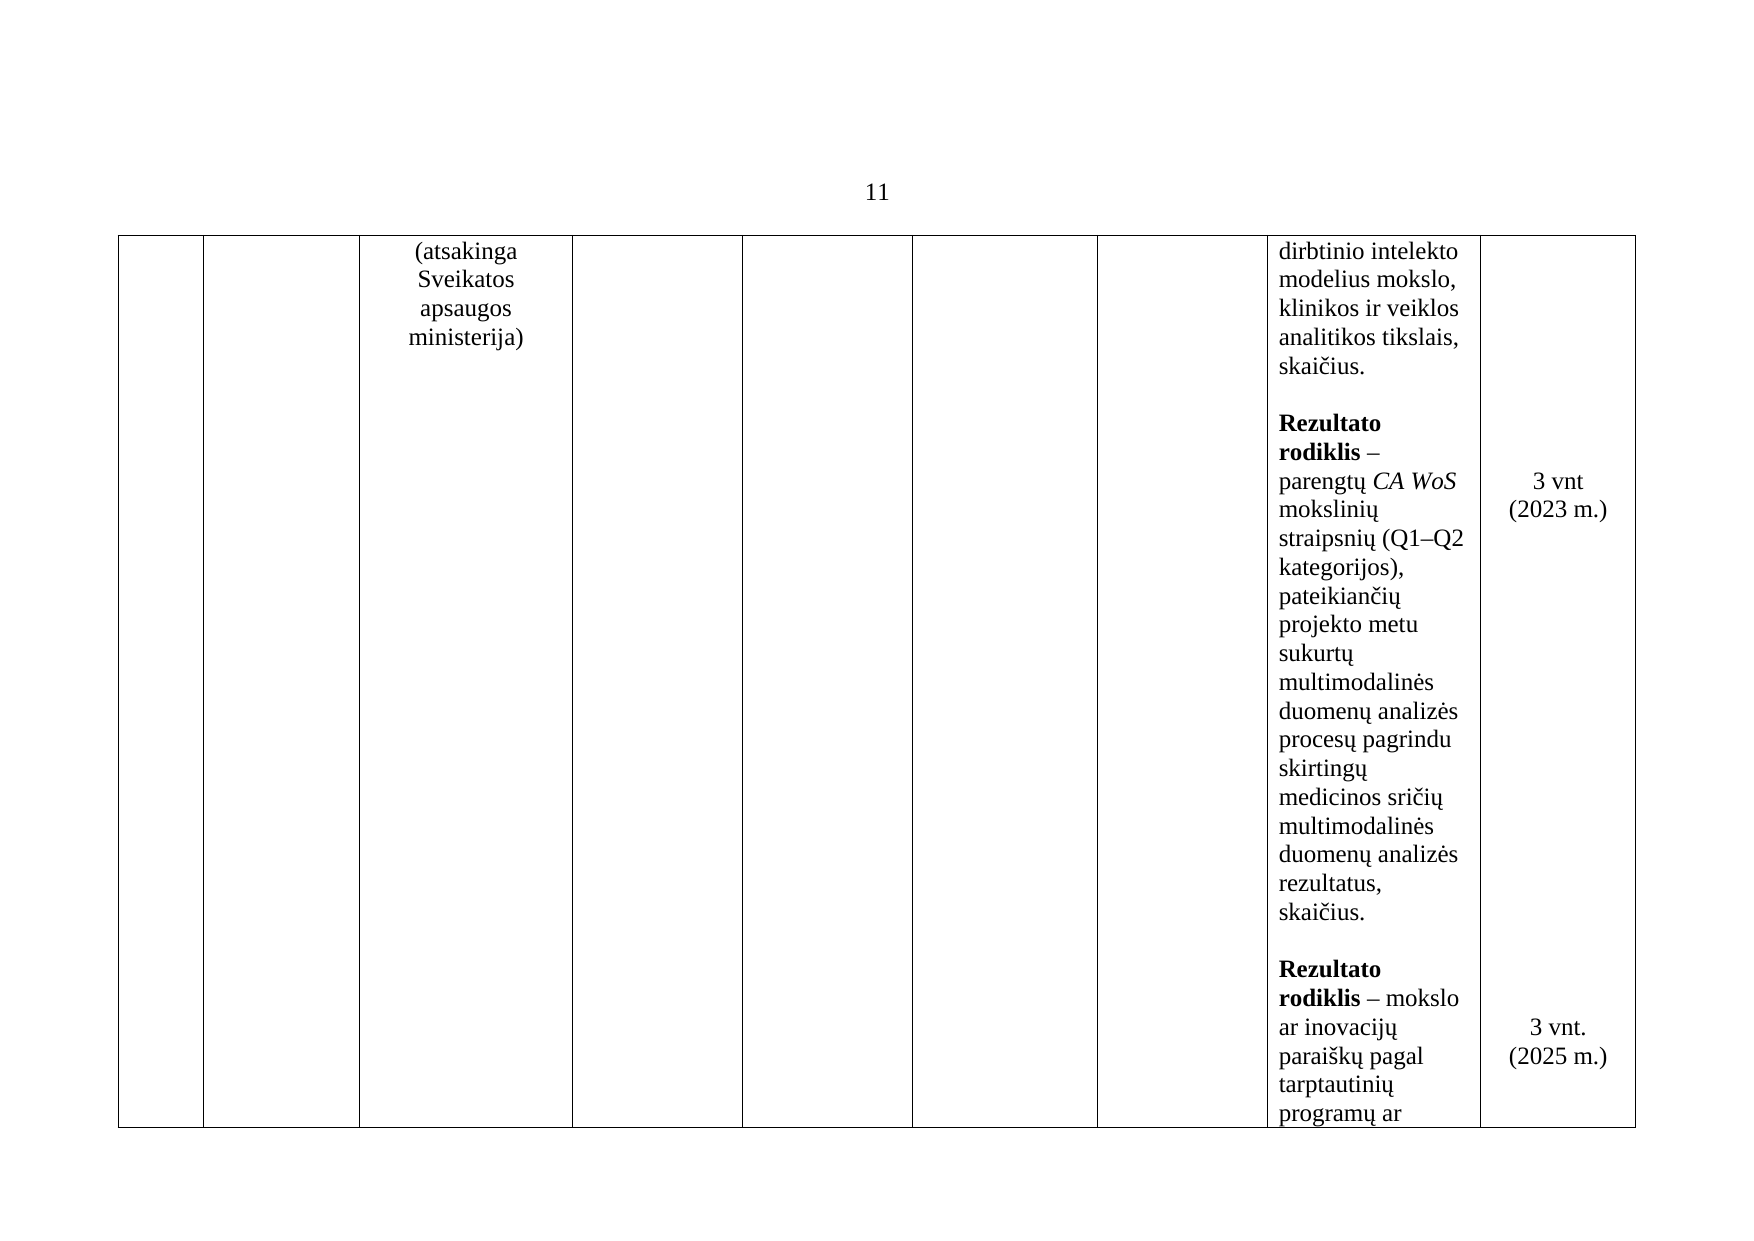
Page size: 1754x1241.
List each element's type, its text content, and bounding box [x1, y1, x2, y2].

table_header 3 vnt (2023 m.) 3 vnt. (2025 m.) [1481, 236, 1635, 1127]
table_header [743, 236, 912, 1127]
table_header [573, 236, 742, 1127]
table_header (atsakinga Sveikatos apsaugos ministerija) [360, 236, 572, 1127]
table_header dirbtinio intelekto modelius mokslo, klinikos ir veiklos analitikos tikslais, skaičius. Rezultato rodiklis – parengtų CA WoS mokslinių straipsnių (Q1–Q2 kategorijos), pateikiančių projekto metu sukurtų multimodalinės duomenų analizės procesų pagrindu skirtingų medicinos sričių multimodalinės duomenų analizės rezultatus, skaičius. Rezultato rodiklis – mokslo ar inovacijų paraiškų pagal tarptautinių programų ar [1268, 236, 1480, 1127]
table_header [1098, 236, 1267, 1127]
table_header [913, 236, 1097, 1127]
table_header [204, 236, 359, 1127]
table_header [119, 236, 203, 1127]
